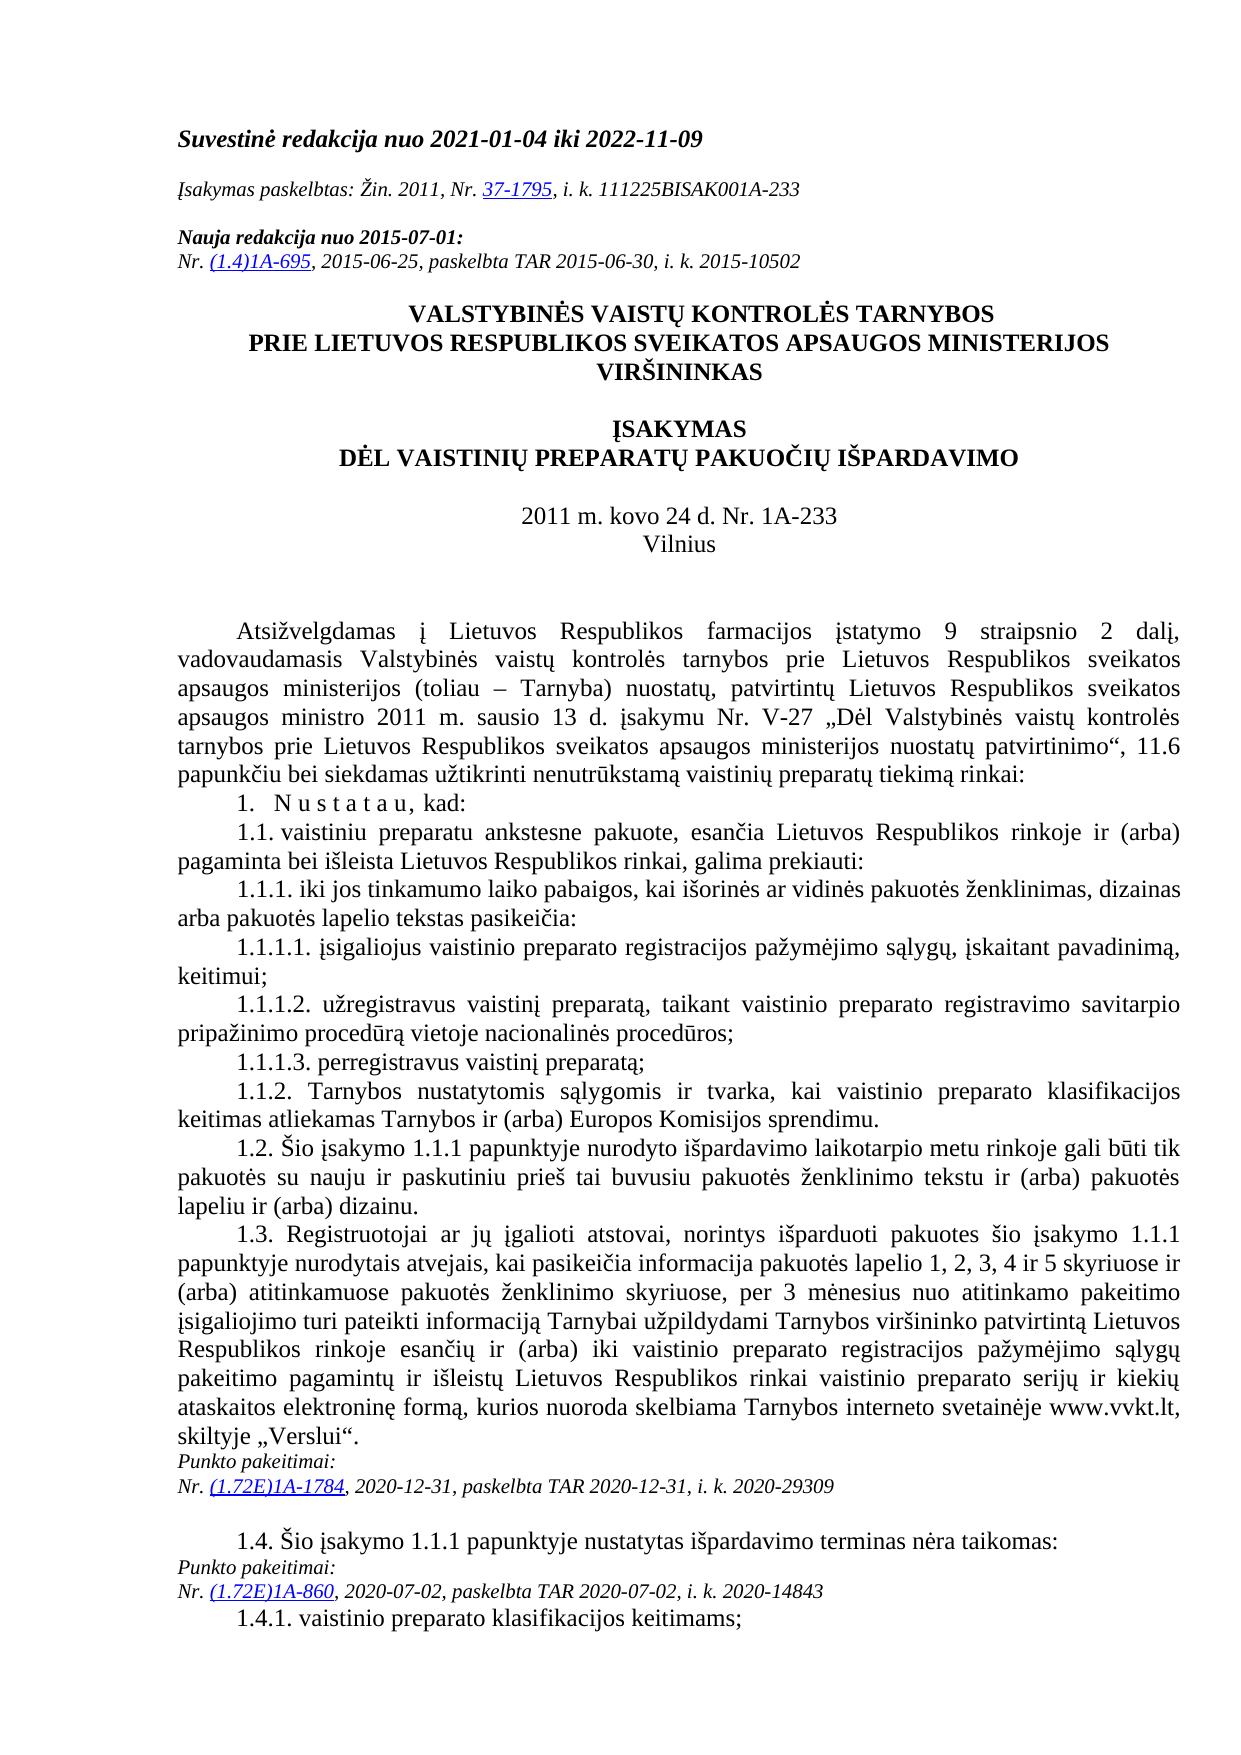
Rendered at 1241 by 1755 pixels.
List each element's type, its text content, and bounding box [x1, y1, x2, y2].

text 1.1. vaistiniu preparatu ankstesne pakuote, esančia Lietuvos Respublikos rinkoje ir (arba) pagaminta bei išleista Lietuvos Respublikos rinkai, galima prekiauti: [177, 817, 1181, 874]
text Nauja redakcija nuo 2015-07-01: [177, 225, 1181, 249]
text 1.2. Šio įsakymo 1.1.1 papunktyje nurodyto išpardavimo laikotarpio metu rinkoje gali būti tik pakuotės su nauju ir paskutiniu prieš tai buvusiu pakuotės ženklinimo tekstu ir (arba) pakuotės lapeliu ir (arba) dizainu. [177, 1133, 1181, 1219]
text VALSTYBINĖS VAISTŲ KONTROLĖS TARNYBOS [177, 299, 1181, 328]
text Įsakymas paskelbtas: Žin. 2011, Nr. 37-1795, i. k. 111225BISAK001A-233 [177, 177, 1181, 201]
text Punkto pakeitimai: [177, 1555, 1181, 1579]
text 2011 m. kovo 24 d. Nr. 1A-233 [177, 501, 1181, 529]
text Nr. (1.4)1A-695, 2015-06-25, paskelbta TAR 2015-06-30, i. k. 2015-10502 [177, 249, 1181, 273]
text 1.1.1. iki jos tinkamumo laiko pabaigos, kai išorinės ar vidinės pakuotės ženklinimas, dizainas arba pakuotės lapelio tekstas pasikeičia: [177, 874, 1181, 932]
text 1.3. Registruotojai ar jų įgalioti atstovai, norintys išparduoti pakuotes šio įsakymo 1.1.1 papunktyje nurodytais atvejais, kai pasikeičia informacija pakuotės lapelio 1, 2, 3, 4 ir 5 skyriuose ir (arba) atitinkamuose pakuotės ženklinimo skyriuose, per 3 mėnesius nuo atitinkamo pakeitimo įsigaliojimo turi pateikti informaciją Tarnybai užpildydami Tarnybos viršininko patvirtintą Lietuvos Respublikos rinkoje esančių ir (arba) iki vaistinio preparato registracijos pažymėjimo sąlygų pakeitimo pagamintų ir išleistų Lietuvos Respublikos rinkai vaistinio preparato serijų ir kiekių ataskaitos elektroninę formą, kurios nuoroda skelbiama Tarnybos interneto svetainėje www.vvkt.lt, skiltyje „Verslui“. [177, 1219, 1181, 1449]
text 1.1.1.3. perregistravus vaistinį preparatą; [177, 1047, 1181, 1076]
text ĮSAKYMAS [177, 414, 1181, 443]
text 1. Nustatau, kad: [236, 788, 1181, 817]
text Punkto pakeitimai: [177, 1449, 1181, 1473]
text Suvestinė redakcija nuo 2021-01-04 iki 2022-11-09 [177, 124, 1181, 153]
text 1.1.1.1. įsigaliojus vaistinio preparato registracijos pažymėjimo sąlygų, įskaitant pavadinimą, keitimui; [177, 932, 1181, 989]
text Nr. (1.72E)1A-860, 2020-07-02, paskelbta TAR 2020-07-02, i. k. 2020-14843 [177, 1579, 1181, 1603]
text 1.4. Šio įsakymo 1.1.1 papunktyje nustatytas išpardavimo terminas nėra taikomas: [177, 1526, 1181, 1555]
text 1.1.1.2. užregistravus vaistinį preparatą, taikant vaistinio preparato registravimo savitarpio pripažinimo procedūrą vietoje nacionalinės procedūros; [177, 989, 1181, 1047]
text PRIE LIETUVOS RESPUBLIKOS SVEIKATOS APSAUGOS MINISTERIJOS VIRŠININKAS [177, 328, 1181, 386]
text Vilnius [177, 529, 1181, 558]
text Nr. (1.72E)1A-1784, 2020-12-31, paskelbta TAR 2020-12-31, i. k. 2020-29309 [177, 1473, 1181, 1498]
text Atsižvelgdamas į Lietuvos Respublikos farmacijos įstatymo 9 straipsnio 2 dalį, vadovaudamasis Valstybinės vaistų kontrolės tarnybos prie Lietuvos Respublikos sveikatos apsaugos ministerijos (toliau – Tarnyba) nuostatų, patvirtintų Lietuvos Respublikos sveikatos apsaugos ministro 2011 m. sausio 13 d. įsakymu Nr. V-27 „Dėl Valstybinės vaistų kontrolės tarnybos prie Lietuvos Respublikos sveikatos apsaugos ministerijos nuostatų patvirtinimo“, 11.6 papunkčiu bei siekdamas užtikrinti nenutrūkstamą vaistinių preparatų tiekimą rinkai: [177, 616, 1181, 788]
text 1.1.2. Tarnybos nustatytomis sąlygomis ir tvarka, kai vaistinio preparato klasifikacijos keitimas atliekamas Tarnybos ir (arba) Europos Komisijos sprendimu. [177, 1076, 1181, 1133]
text 1.4.1. vaistinio preparato klasifikacijos keitimams; [177, 1603, 1181, 1632]
text DĖL VAISTINIŲ PREPARATŲ PAKUOČIŲ IŠPARDAVIMO [177, 443, 1181, 472]
